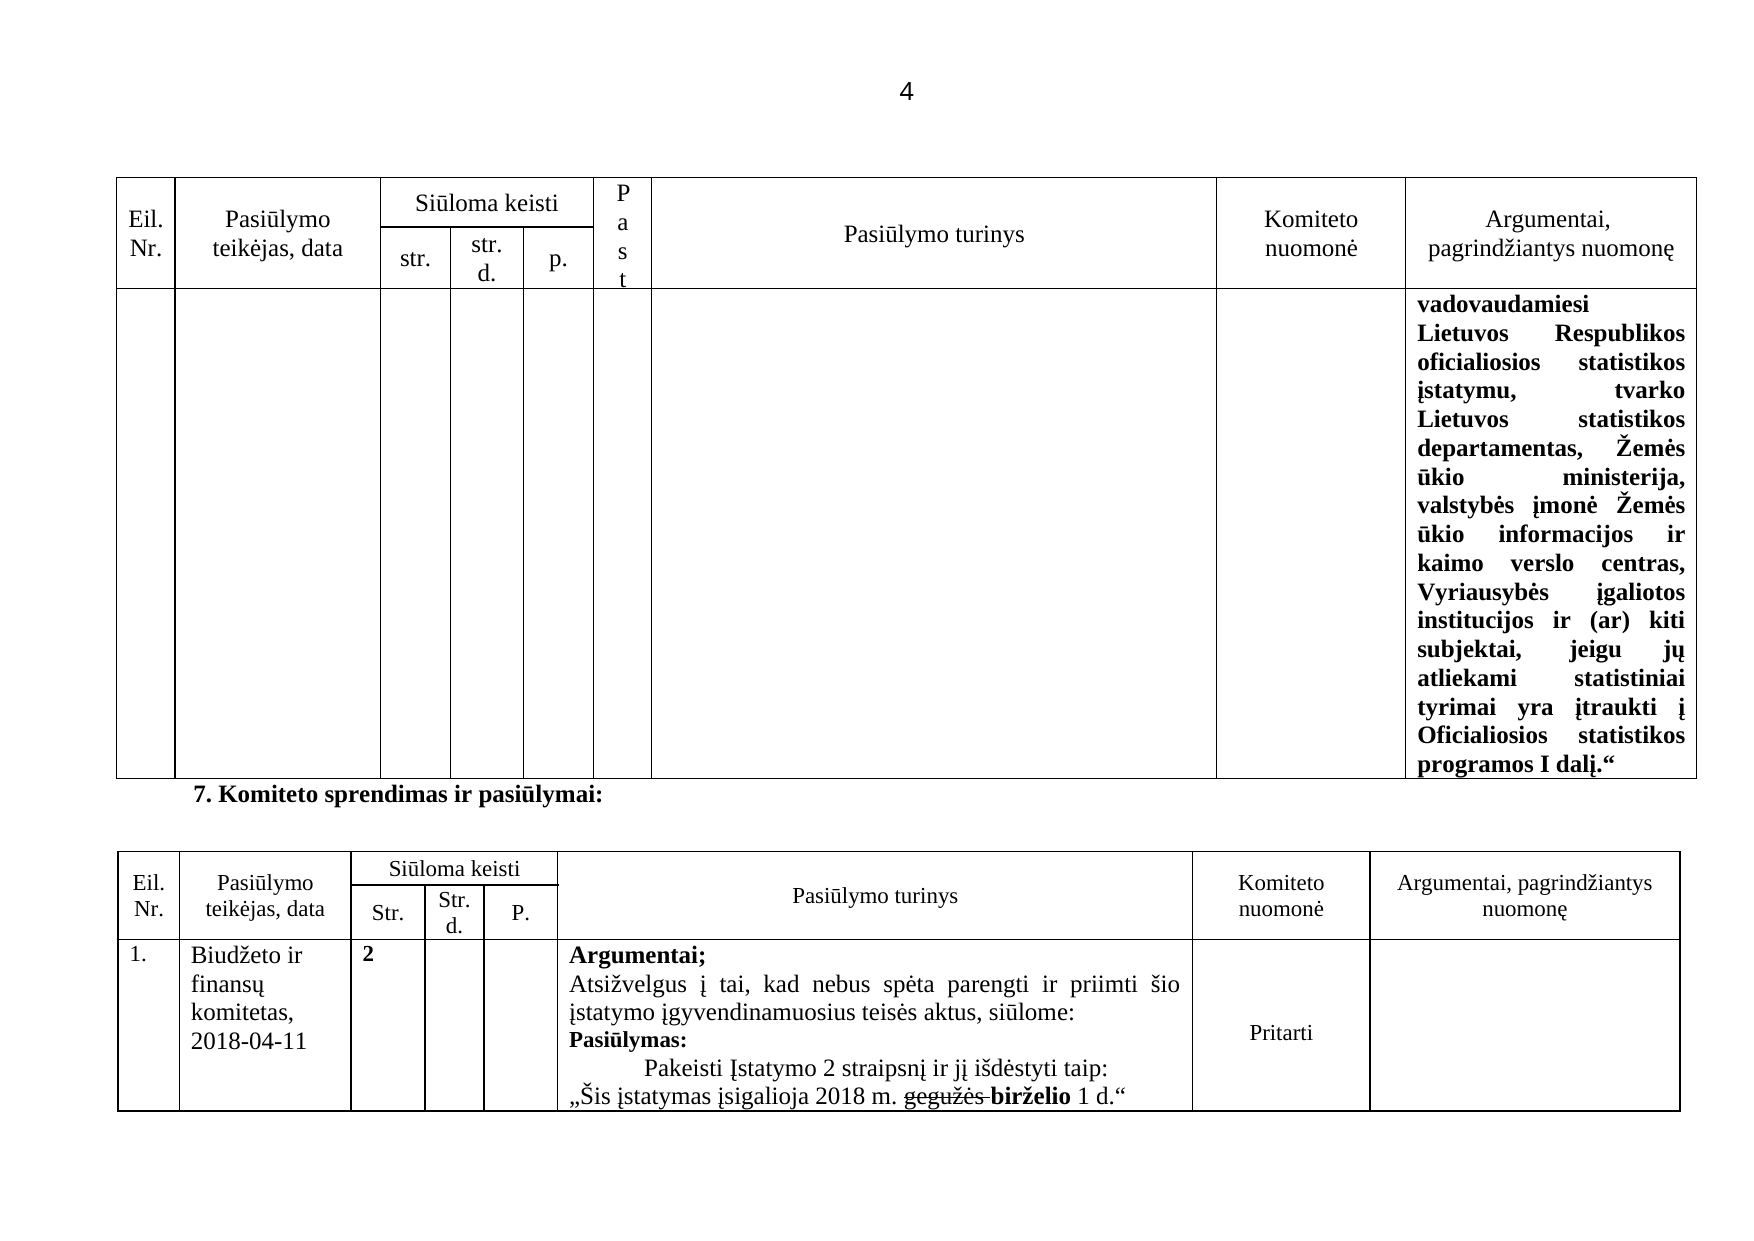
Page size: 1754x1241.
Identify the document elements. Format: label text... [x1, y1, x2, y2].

table_cell str. d. [451, 228, 523, 288]
table_cell [176, 289, 380, 778]
table_header Komiteto nuomonė [1193, 852, 1369, 938]
table_cell P. [485, 886, 557, 938]
table_cell [117, 289, 174, 778]
table_header Komiteto nuomonė [1217, 178, 1405, 288]
table_cell vadovaudamiesi Lietuvos Respublikos oficialiosios statistikos įstatymu, tvarko Lietuvos statistikos departamentas, Žemės ūkio ministerija, valstybės įmonė Žemės ūkio informacijos ir kaimo verslo centras, Vyriausybės įgaliotos institucijos ir (ar) kiti subjektai, jeigu jų atliekami statistiniai tyrimai yra įtraukti į Oficialiosios statistikos programos I dalį.“ [1406, 289, 1696, 778]
table_cell [485, 940, 557, 1110]
table_cell [1217, 289, 1405, 778]
table_cell 1. [119, 940, 179, 1110]
table_cell [652, 289, 1216, 778]
table_cell [1371, 940, 1679, 1110]
table_header Siūloma keisti [352, 852, 557, 884]
table_cell [381, 289, 450, 778]
table_cell p. [524, 228, 593, 288]
table_cell [594, 289, 651, 778]
table_cell [451, 289, 523, 778]
table_header Pasiūlymo turinys [558, 852, 1192, 938]
table_header Pasiūlymo teikėjas, data [176, 178, 380, 288]
table_header Eil. Nr. [117, 178, 174, 288]
table_cell [426, 940, 483, 1110]
table_cell 2 [352, 940, 424, 1110]
table_cell str. [381, 228, 450, 288]
table_header Argumentai, pagrindžiantys nuomonę [1406, 178, 1696, 288]
text 7. Komiteto sprendimas ir pasiūlymai: [118, 779, 1695, 808]
table_header Argumentai, pagrindžiantys nuomonę [1371, 852, 1679, 938]
table_cell Biudžeto ir finansų komitetas, 2018-04-11 [180, 940, 350, 1110]
table_header Eil. Nr. [119, 852, 179, 938]
table_cell Argumentai; Atsižvelgus į tai, kad nebus spėta parengti ir priimti šio įstatymo įgyvendinamuosius teisės aktus, siūlome: Pasiūlymas: Pakeisti Įstatymo 2 straipsnį ir jį išdėstyti taip: „Šis įstatymas įsigalioja 2018 m. gegužės birželio 1 d.“ [558, 940, 1192, 1110]
table_header Pasiūlymo teikėjas, data [180, 852, 350, 938]
table_cell Pritarti [1193, 940, 1369, 1110]
table_header Pasiūlymo turinys [652, 178, 1216, 288]
table_header Pastabos [594, 178, 651, 288]
table_header Siūloma keisti [381, 178, 593, 226]
table_cell Str. d. [426, 886, 483, 938]
table_cell Str. [352, 886, 424, 938]
table_cell [524, 289, 593, 778]
